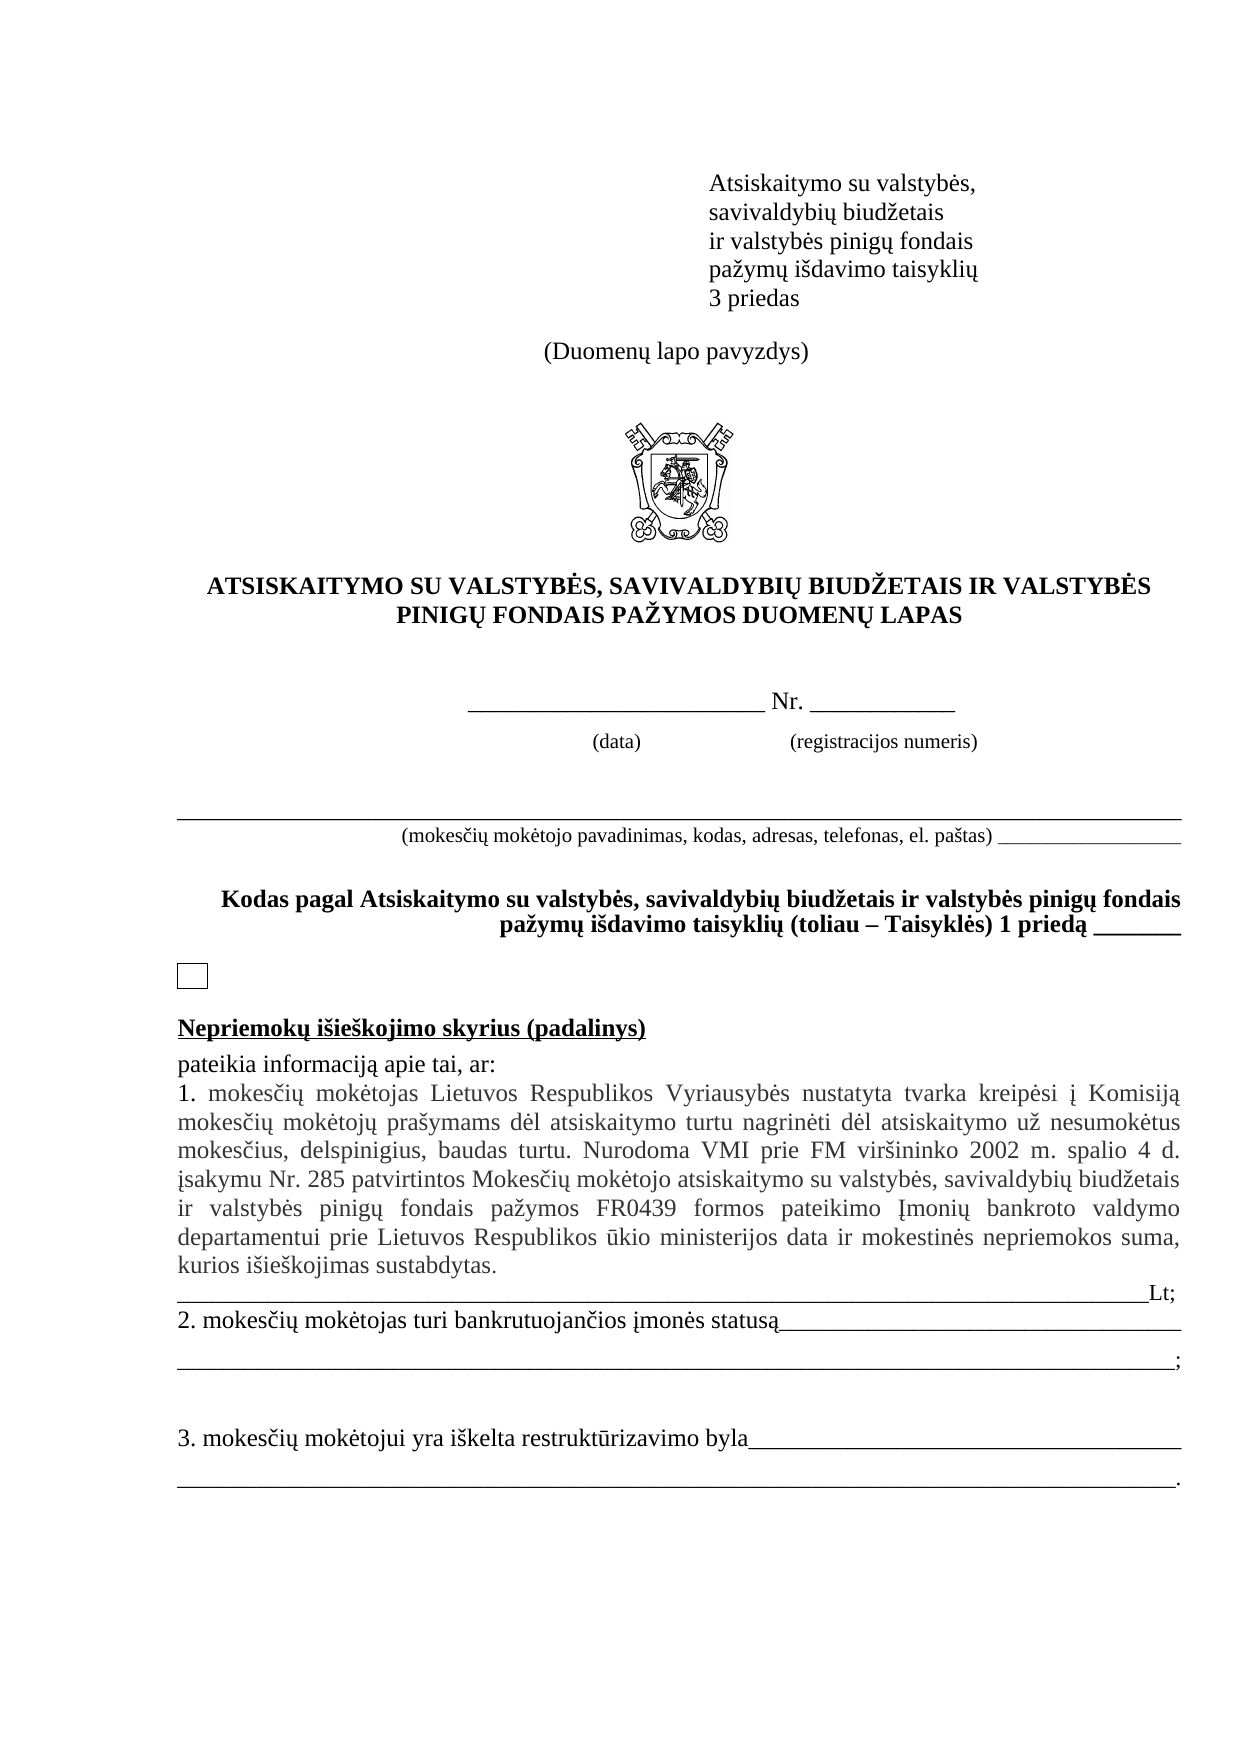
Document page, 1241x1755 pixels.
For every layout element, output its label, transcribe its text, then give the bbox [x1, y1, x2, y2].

text (data) (registracijos numeris) [177, 729, 1181, 753]
text pažymų išdavimo taisyklių [177, 254, 1181, 283]
text pateikia informaciją apie tai, ar: [177, 1049, 1181, 1078]
text (mokesčių mokėtojo pavadinimas, kodas, adresas, telefonas, el. paštas) [177, 823, 1181, 847]
table_header [178, 964, 207, 988]
text ATSISKAITYMO SU VALSTYBĖS, SAVIVALDYBIŲ BIUDŽETAIS IR VALSTYBĖS PINIGŲ FONDAIS PAŽYMOS DUOMENŲ LAPAS [177, 571, 1181, 629]
text 2. mokesčių mokėtojas turi bankrutuojančios įmonės statusą [177, 1305, 1181, 1334]
text Atsiskaitymo su valstybės, [177, 168, 1181, 197]
text ; [177, 1346, 1181, 1372]
text ir valstybės pinigų fondais [177, 226, 1181, 254]
text (Duomenų lapo pavyzdys) [177, 336, 1181, 365]
text 3 priedas [177, 283, 1181, 312]
text Nr. [177, 686, 1181, 715]
subtitle Kodas pagal Atsiskaitymo su valstybės, savivaldybių biudžetais ir valstybės pinigų fondais pažymų išdavimo taisyklių (toliau – Taisyklės) 1 priedą _______ [177, 888, 1181, 938]
text 3. mokesčių mokėtojui yra iškelta restruktūrizavimo byla [177, 1423, 1181, 1452]
text 1. mokesčių mokėtojas Lietuvos Respublikos Vyriausybės nustatyta tvarka kreipėsi į Komisiją mokesčių mokėtojų prašymams dėl atsiskaitymo turtu nagrinėti dėl atsiskaitymo už nesumokėtus mokesčius, delspinigius, baudas turtu. Nurodoma VMI prie FM viršininko 2002 m. spalio 4 d. įsakymu Nr. 285 patvirtintos Mokesčių mokėtojo atsiskaitymo su valstybės, savivaldybių biudžetais ir valstybės pinigų fondais pažymos FR0439 formos pateikimo Įmonių bankroto valdymo departamentui prie Lietuvos Respublikos ūkio ministerijos data ir mokestinės nepriemokos suma, kurios išieškojimas sustabdytas. [177, 1078, 1181, 1279]
text savivaldybių biudžetais [177, 197, 1181, 226]
text Nepriemokų išieškojimo skyrius (padalinys) [177, 1013, 1181, 1042]
text Lt; [177, 1279, 1181, 1305]
text . [177, 1463, 1181, 1490]
